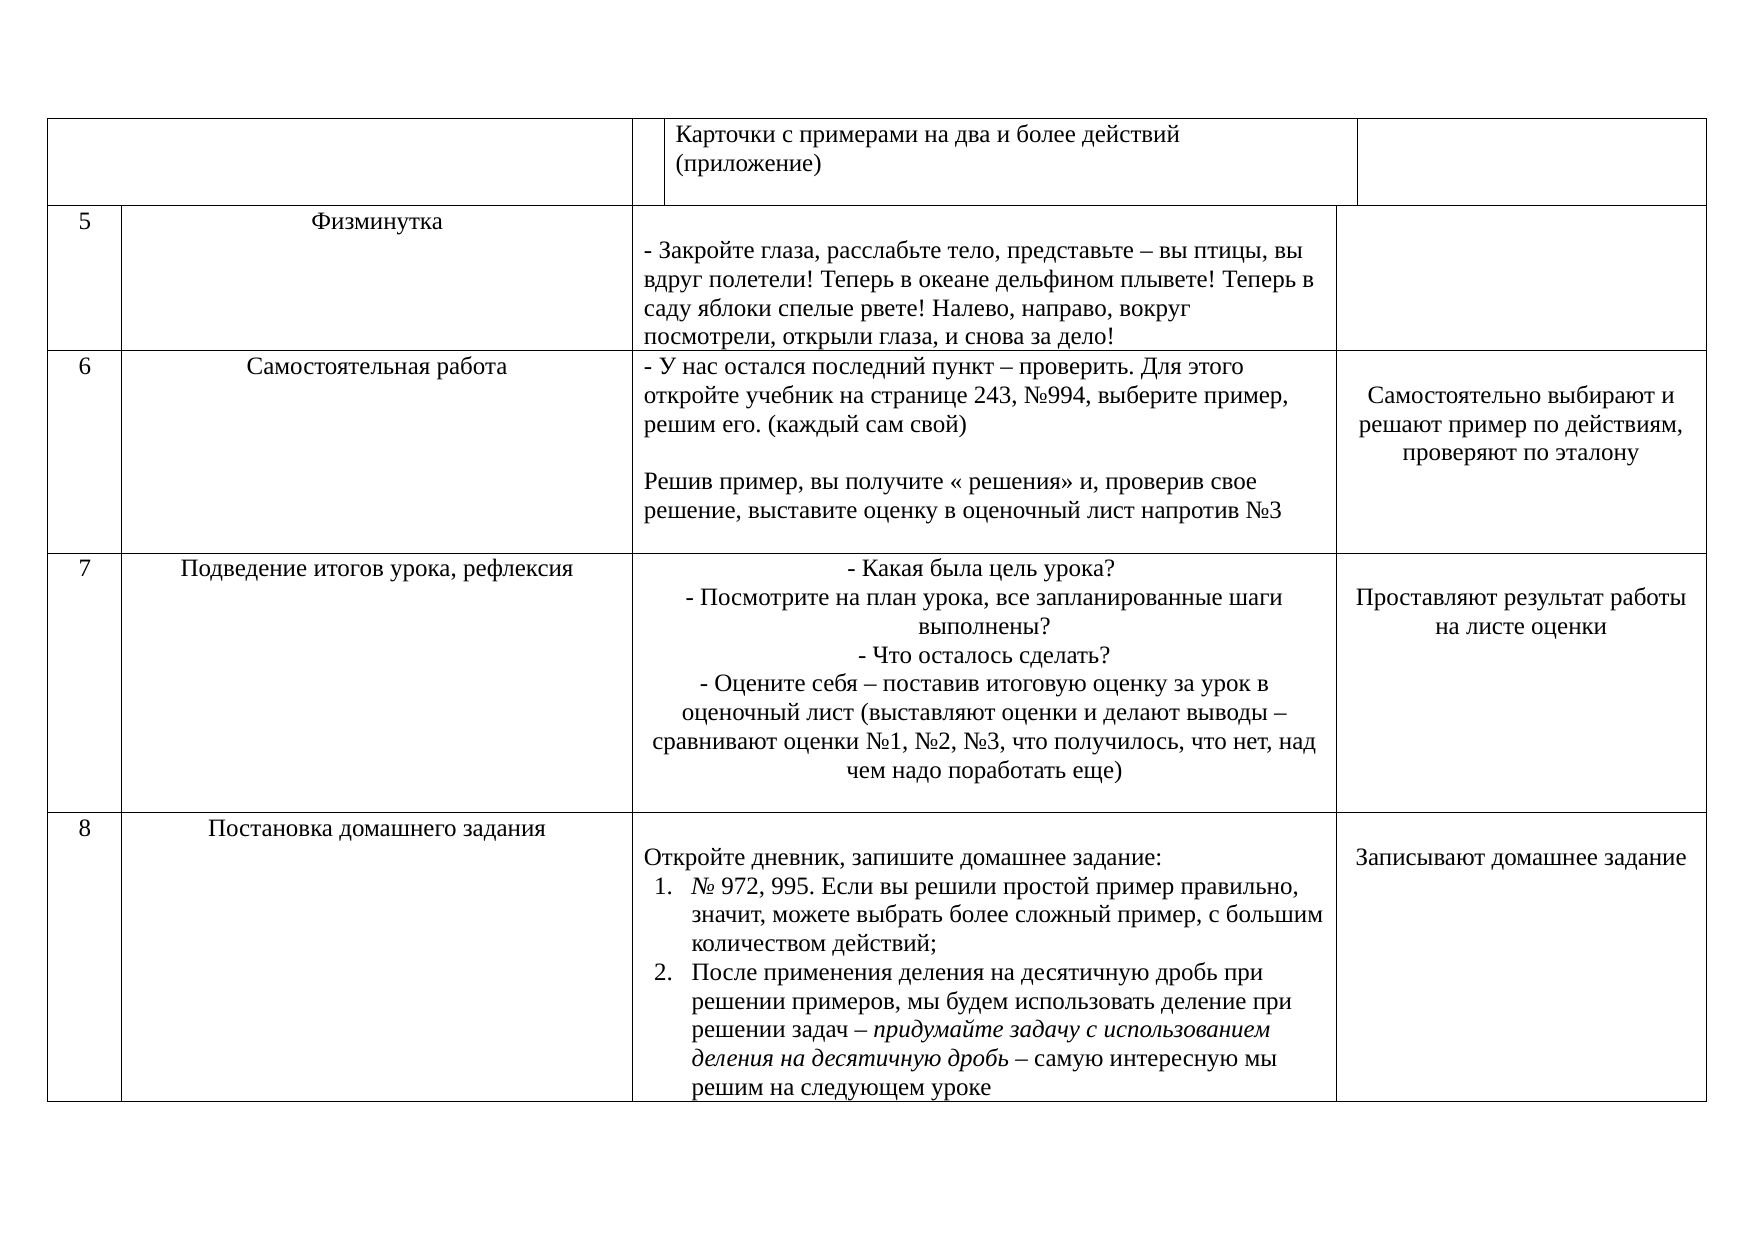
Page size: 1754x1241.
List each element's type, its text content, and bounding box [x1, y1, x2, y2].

table_cell Подведение итогов урока, рефлексия [122, 554, 632, 812]
table_cell 5 [48, 206, 121, 350]
table_cell [633, 119, 664, 205]
table_cell Физминутка [122, 206, 632, 350]
table_cell Карточки с примерами на два и более действий (приложение) [665, 119, 1357, 205]
table_cell Самостоятельная работа [122, 351, 632, 552]
table_cell Записывают домашнее задание [1337, 813, 1706, 1101]
table_cell - Какая была цель урока? - Посмотрите на план урока, все запланированные шаги выполнены? - Что осталось сделать? - Оцените себя – поставив итоговую оценку за урок в оценочный лист (выставляют оценки и делают выводы – сравнивают оценки №1, №2, №3, что получилось, что нет, над чем надо поработать еще) [633, 554, 1336, 812]
table_cell 8 [48, 813, 121, 1101]
table_cell [1337, 206, 1706, 350]
table_cell - Закройте глаза, расслабьте тело, представьте – вы птицы, вы вдруг полетели! Теперь в океане дельфином плывете! Теперь в саду яблоки спелые рвете! Налево, направо, вокруг посмотрели, открыли глаза, и снова за дело! [633, 206, 1336, 350]
table_cell [48, 119, 632, 205]
table_cell - У нас остался последний пункт – проверить. Для этого откройте учебник на странице 243, №994, выберите пример, решим его. (каждый сам свой) Решив пример, вы получите « решения» и, проверив свое решение, выставите оценку в оценочный лист напротив №3 [633, 351, 1336, 552]
table_cell Самостоятельно выбирают и решают пример по действиям, проверяют по эталону [1337, 351, 1706, 552]
table_cell [1358, 119, 1706, 205]
table_cell Проставляют результат работы на листе оценки [1337, 554, 1706, 812]
table_cell Постановка домашнего задания [122, 813, 632, 1101]
table_cell Откройте дневник, запишите домашнее задание: № 972, 995. Если вы решили простой пример правильно, значит, можете выбрать более сложный пример, с большим количеством действий; После применения деления на десятичную дробь при решении примеров, мы будем использовать деление при решении задач – придумайте задачу с использованием деления на десятичную дробь – самую интересную мы решим на следующем уроке [633, 813, 1336, 1101]
table_cell 7 [48, 554, 121, 812]
table_cell 6 [48, 351, 121, 552]
